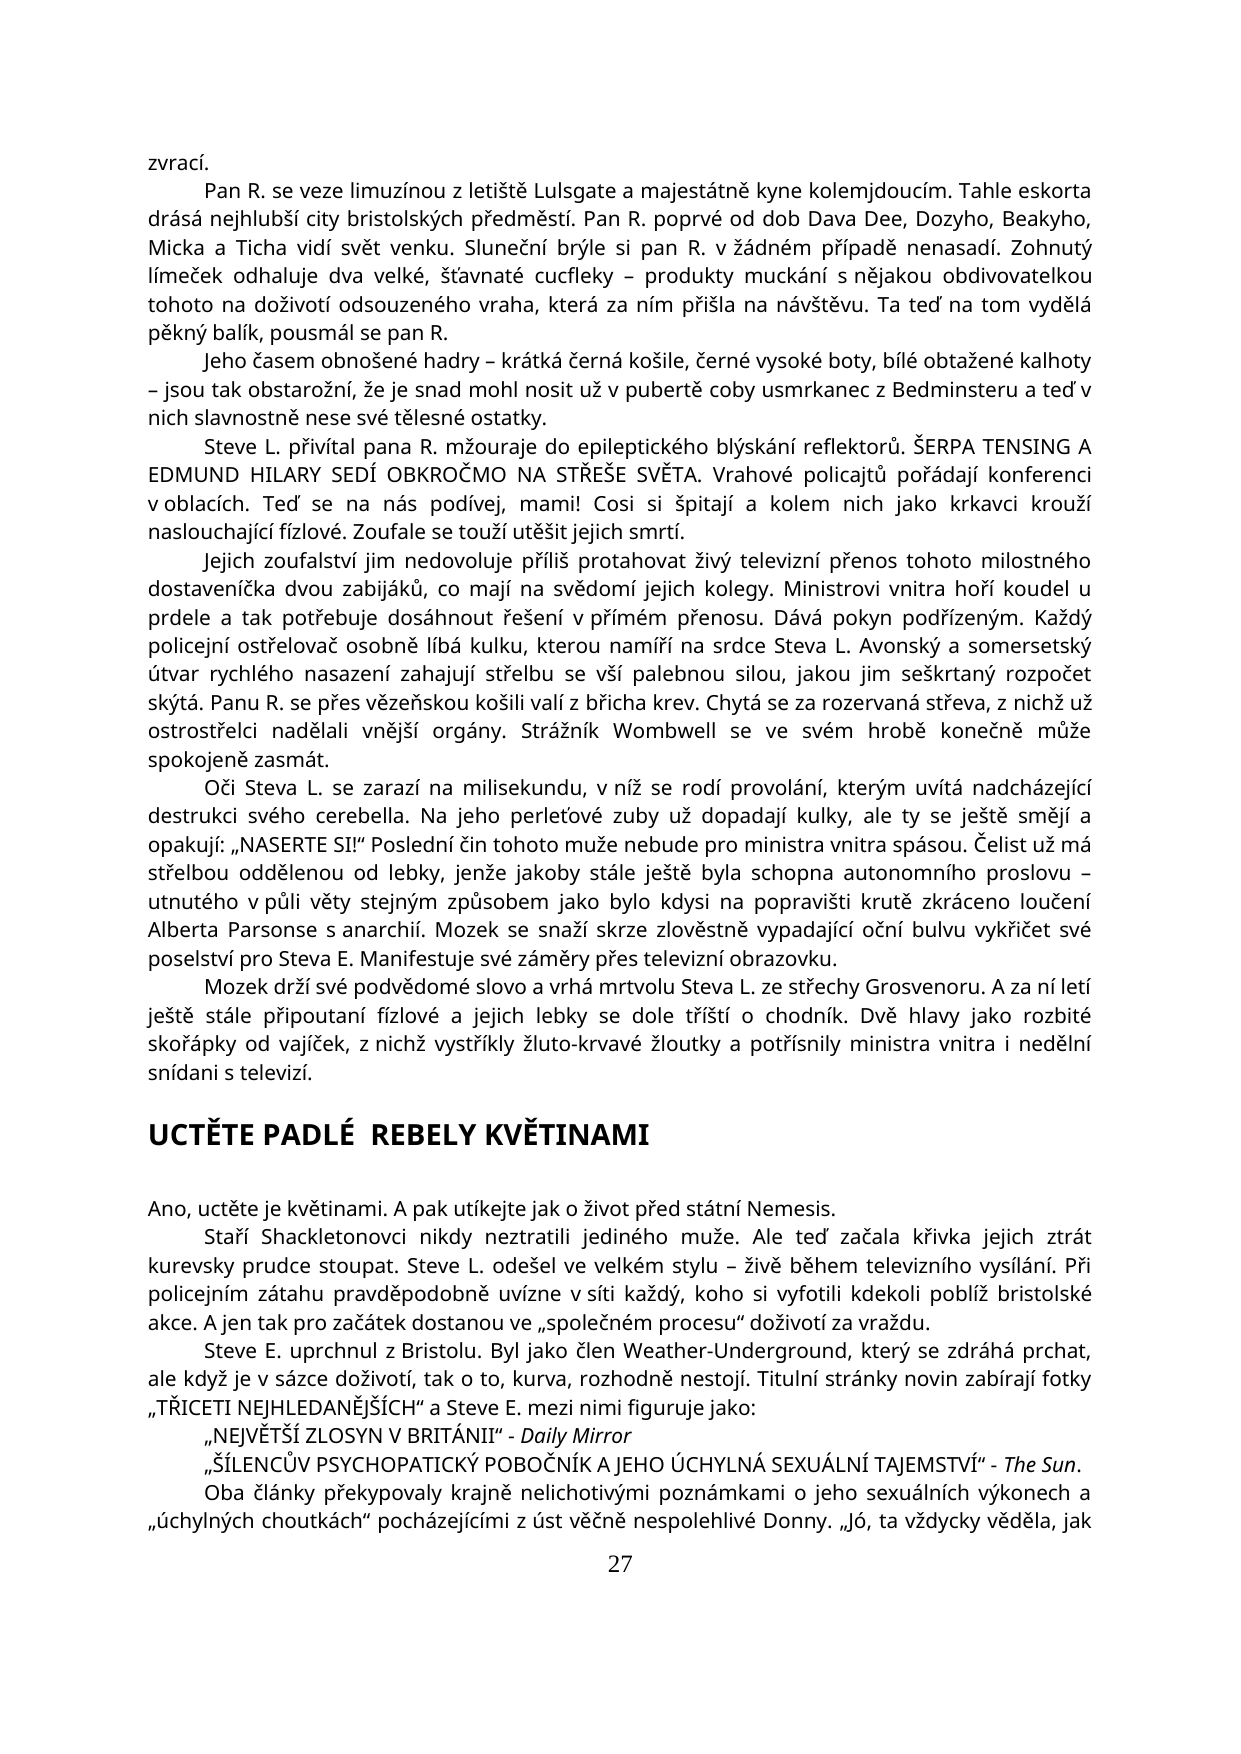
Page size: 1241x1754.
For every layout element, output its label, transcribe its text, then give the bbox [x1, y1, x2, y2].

text Pan R. se veze limuzínou z letiště Lulsgate a majestátně kyne kolemjdoucím. Tahle eskorta drásá nejhlubší city bristolských předměstí. Pan R. poprvé od dob Dava Dee, Dozyho, Beakyho, Micka a Ticha vidí svět venku. Sluneční brýle si pan R. v žádném případě nenasadí. Zohnutý límeček odhaluje dva velké, šťavnaté cucfleky – produkty muckání s nějakou obdivovatelkou tohoto na doživotí odsouzeného vraha, která za ním přišla na návštěvu. Ta teď na tom vydělá pěkný balík, pousmál se pan R. [148, 176, 1093, 347]
text Oči Steva L. se zarazí na milisekundu, v níž se rodí provolání, kterým uvítá nadcházející destrukci svého cerebella. Na jeho perleťové zuby už dopadají kulky, ale ty se ještě smějí a opakují: „NASERTE SI!“ Poslední čin tohoto muže nebude pro ministra vnitra spásou. Čelist už má střelbou oddělenou od lebky, jenže jakoby stále ještě byla schopna autonomního proslovu – utnutého v půli věty stejným způsobem jako bylo kdysi na popravišti krutě zkráceno loučení Alberta Parsonse s anarchií. Mozek se snaží skrze zlověstně vypadající oční bulvu vykřičet své poselství pro Steva E. Manifestuje své záměry přes televizní obrazovku. [148, 773, 1093, 972]
text Steve E. uprchnul z Bristolu. Byl jako člen Weather-Underground, který se zdráhá prchat, ale když je v sázce doživotí, tak o to, kurva, rozhodně nestojí. Titulní stránky novin zabírají fotky „TŘICETI NEJHLEDANĚJŠÍCH“ a Steve E. mezi nimi figuruje jako: [148, 1336, 1093, 1421]
text Staří Shackletonovci nikdy neztratili jediného muže. Ale teď začala křivka jejich ztrát kurevsky prudce stoupat. Steve L. odešel ve velkém stylu – živě během televizního vysílání. Při policejním zátahu pravděpodobně uvízne v síti každý, koho si vyfotili kdekoli poblíž bristolské akce. A jen tak pro začátek dostanou ve „společném procesu“ doživotí za vraždu. [148, 1222, 1093, 1336]
text zvrací. [148, 148, 1093, 176]
text Jeho časem obnošené hadry – krátká černá košile, černé vysoké boty, bílé obtažené kalhoty – jsou tak obstarožní, že je snad mohl nosit už v pubertě coby usmrkanec z Bedminsteru a teď v nich slavnostně nese své tělesné ostatky. [148, 347, 1093, 432]
text „ŠÍLENCŮV PSYCHOPATICKÝ POBOČNÍK A JEHO ÚCHYLNÁ SEXUÁLNÍ TAJEMSTVÍ“ - The Sun. [148, 1450, 1093, 1478]
text Oba články překypovaly krajně nelichotivými poznámkami o jeho sexuálních výkonech a „úchylných choutkách“ pocházejícími z úst věčně nespolehlivé Donny. „Jó, ta vždycky věděla, jak [148, 1478, 1093, 1535]
text Ano, uctěte je květinami. A pak utíkejte jak o život před státní Nemesis. [148, 1194, 1093, 1222]
text „NEJVĚTŠÍ ZLOSYN V BRITÁNII“ - Daily Mirror [148, 1421, 1093, 1450]
text Steve L. přivítal pana R. mžouraje do epileptického blýskání reflektorů. ŠERPA TENSING A EDMUND HILARY SEDÍ OBKROČMO NA STŘEŠE SVĚTA. Vrahové policajtů pořádají konferenci v oblacích. Teď se na nás podívej, mami! Cosi si špitají a kolem nich jako krkavci krouží naslouchající fízlové. Zoufale se touží utěšit jejich smrtí. [148, 432, 1093, 546]
text Jejich zoufalství jim nedovoluje příliš protahovat živý televizní přenos tohoto milostného dostaveníčka dvou zabijáků, co mají na svědomí jejich kolegy. Ministrovi vnitra hoří koudel u prdele a tak potřebuje dosáhnout řešení v přímém přenosu. Dává pokyn podřízeným. Každý policejní ostřelovač osobně líbá kulku, kterou namíří na srdce Steva L. Avonský a somersetský útvar rychlého nasazení zahajují střelbu se vší palebnou silou, jakou jim seškrtaný rozpočet skýtá. Panu R. se přes vězeňskou košili valí z břicha krev. Chytá se za rozervaná střeva, z nichž už ostrostřelci nadělali vnější orgány. Strážník Wombwell se ve svém hrobě konečně může spokojeně zasmát. [148, 546, 1093, 773]
text UCTĚTE PADLÉ REBELY KVĚTINAMI [148, 1114, 1093, 1154]
text Mozek drží své podvědomé slovo a vrhá mrtvolu Steva L. ze střechy Grosvenoru. A za ní letí ještě stále připoutaní fízlové a jejich lebky se dole tříští o chodník. Dvě hlavy jako rozbité skořápky od vajíček, z nichž vystříkly žluto-krvavé žloutky a potřísnily ministra vnitra i nedělní snídani s televizí. [148, 972, 1093, 1086]
